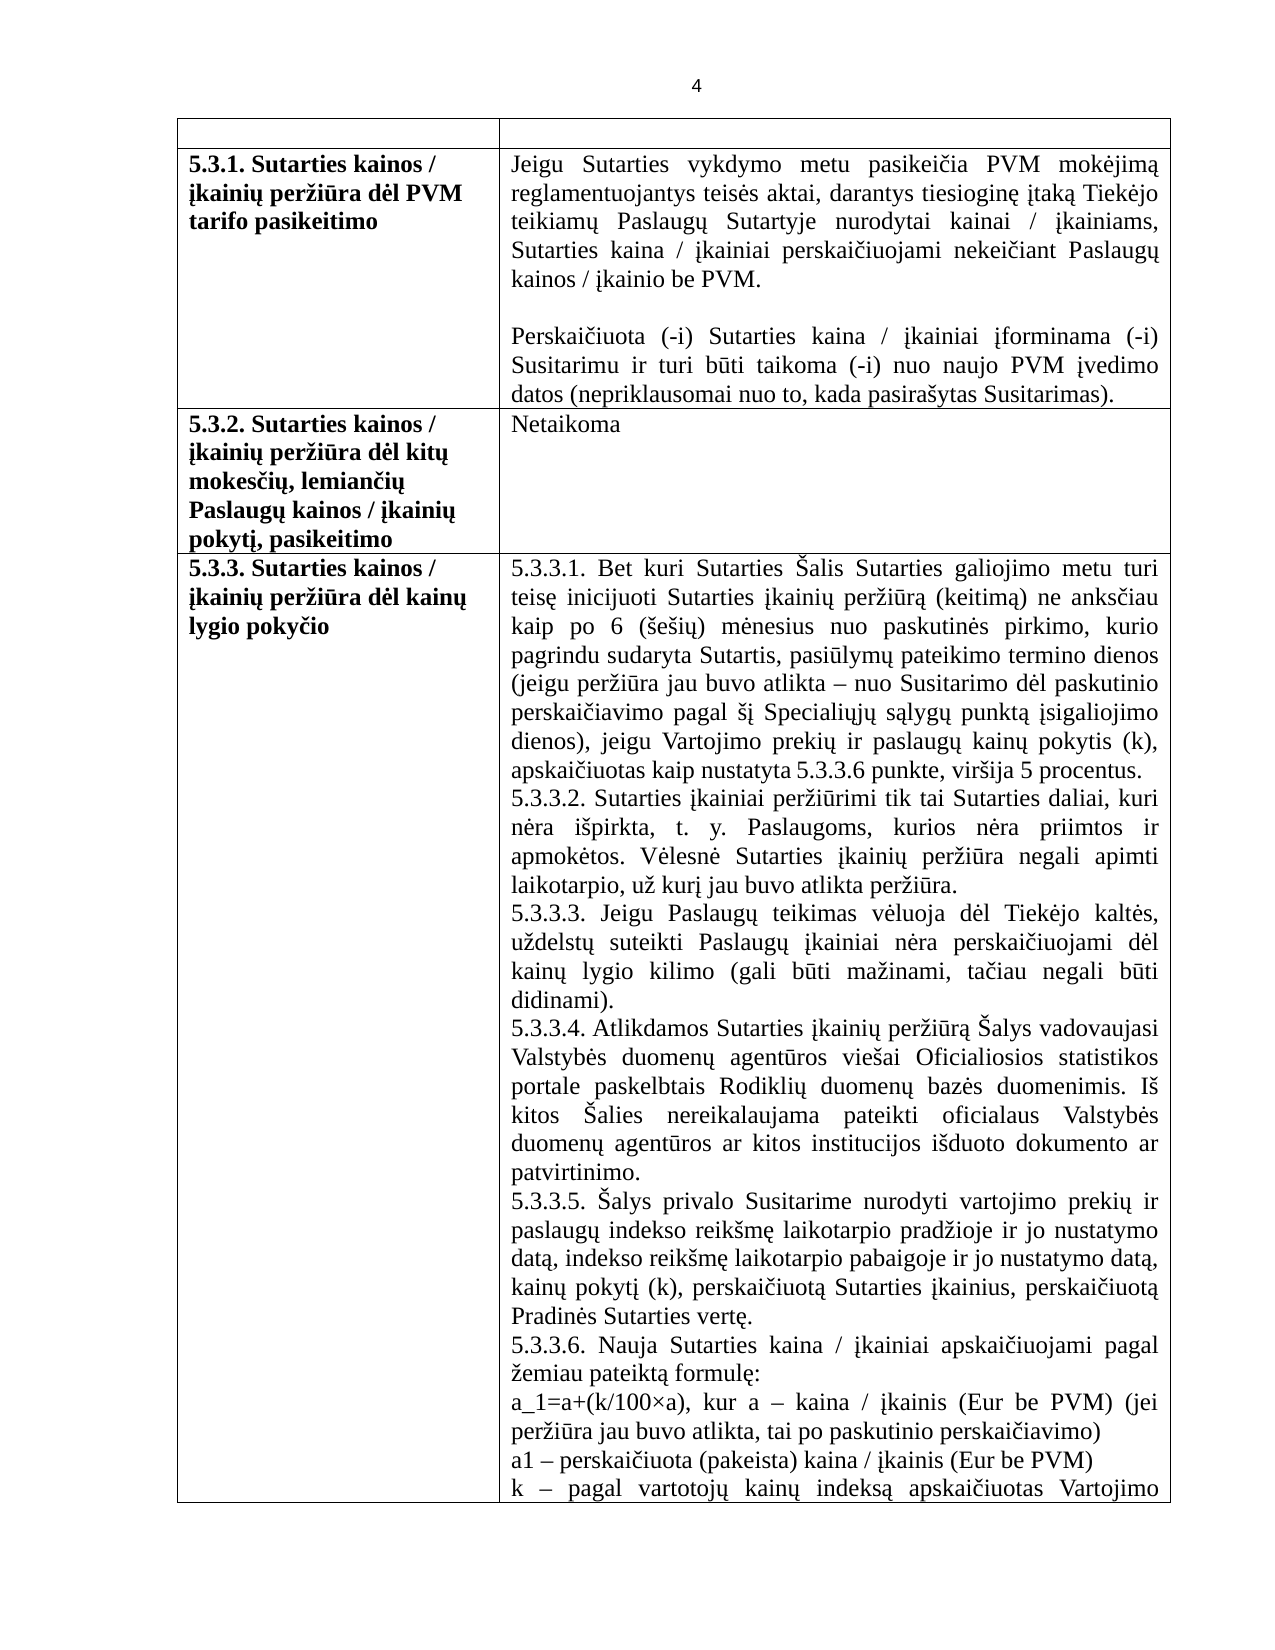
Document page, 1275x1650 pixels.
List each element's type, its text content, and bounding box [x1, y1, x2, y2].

table_cell Netaikoma [500, 409, 1170, 552]
table_cell 5.3.3. Sutarties kainos / įkainių peržiūra dėl kainų lygio pokyčio [178, 554, 499, 1502]
table_cell Jeigu Sutarties vykdymo metu pasikeičia PVM mokėjimą reglamentuojantys teisės aktai, darantys tiesioginę įtaką Tiekėjo teikiamų Paslaugų Sutartyje nurodytai kainai / įkainiams, Sutarties kaina / įkainiai perskaičiuojami nekeičiant Paslaugų kainos / įkainio be PVM. Perskaičiuota (-i) Sutarties kaina / įkainiai įforminama (-i) Susitarimu ir turi būti taikoma (-i) nuo naujo PVM įvedimo datos (nepriklausomai nuo to, kada pasirašytas Susitarimas). [500, 149, 1170, 408]
table_cell 5.3.2. Sutarties kainos / įkainių peržiūra dėl kitų mokesčių, lemiančių Paslaugų kainos / įkainių pokytį, pasikeitimo [178, 409, 499, 552]
table_cell 5.3.1. Sutarties kainos / įkainių peržiūra dėl PVM tarifo pasikeitimo [178, 149, 499, 408]
table_cell [178, 119, 499, 148]
table_cell [500, 119, 1170, 148]
table_cell 5.3.3.1. Bet kuri Sutarties Šalis Sutarties galiojimo metu turi teisę inicijuoti Sutarties įkainių peržiūrą (keitimą) ne anksčiau kaip po 6 (šešių) mėnesius nuo paskutinės pirkimo, kurio pagrindu sudaryta Sutartis, pasiūlymų pateikimo termino dienos (jeigu peržiūra jau buvo atlikta – nuo Susitarimo dėl paskutinio perskaičiavimo pagal šį Specialiųjų sąlygų punktą įsigaliojimo dienos), jeigu Vartojimo prekių ir paslaugų kainų pokytis (k), apskaičiuotas kaip nustatyta 5.3.3.6 punkte, viršija 5 procentus. 5.3.3.2. Sutarties įkainiai peržiūrimi tik tai Sutarties daliai, kuri nėra išpirkta, t. y. Paslaugoms, kurios nėra priimtos ir apmokėtos. Vėlesnė Sutarties įkainių peržiūra negali apimti laikotarpio, už kurį jau buvo atlikta peržiūra. 5.3.3.3. Jeigu Paslaugų teikimas vėluoja dėl Tiekėjo kaltės, uždelstų suteikti Paslaugų įkainiai nėra perskaičiuojami dėl kainų lygio kilimo (gali būti mažinami, tačiau negali būti didinami). 5.3.3.4. Atlikdamos Sutarties įkainių peržiūrą Šalys vadovaujasi Valstybės duomenų agentūros viešai Oficialiosios statistikos portale paskelbtais Rodiklių duomenų bazės duomenimis. Iš kitos Šalies nereikalaujama pateikti oficialaus Valstybės duomenų agentūros ar kitos institucijos išduoto dokumento ar patvirtinimo. 5.3.3.5. Šalys privalo Susitarime nurodyti vartojimo prekių ir paslaugų indekso reikšmę laikotarpio pradžioje ir jo nustatymo datą, indekso reikšmę laikotarpio pabaigoje ir jo nustatymo datą, kainų pokytį (k), perskaičiuotą Sutarties įkainius, perskaičiuotą Pradinės Sutarties vertę. 5.3.3.6. Nauja Sutarties kaina / įkainiai apskaičiuojami pagal žemiau pateiktą formulę: a_1=a+(k/100×a), kur a – kaina / įkainis (Eur be PVM) (jei peržiūra jau buvo atlikta, tai po paskutinio perskaičiavimo) a1 – perskaičiuota (pakeista) kaina / įkainis (Eur be PVM) k – pagal vartotojų kainų indeksą apskaičiuotas Vartojimo [500, 554, 1170, 1502]
